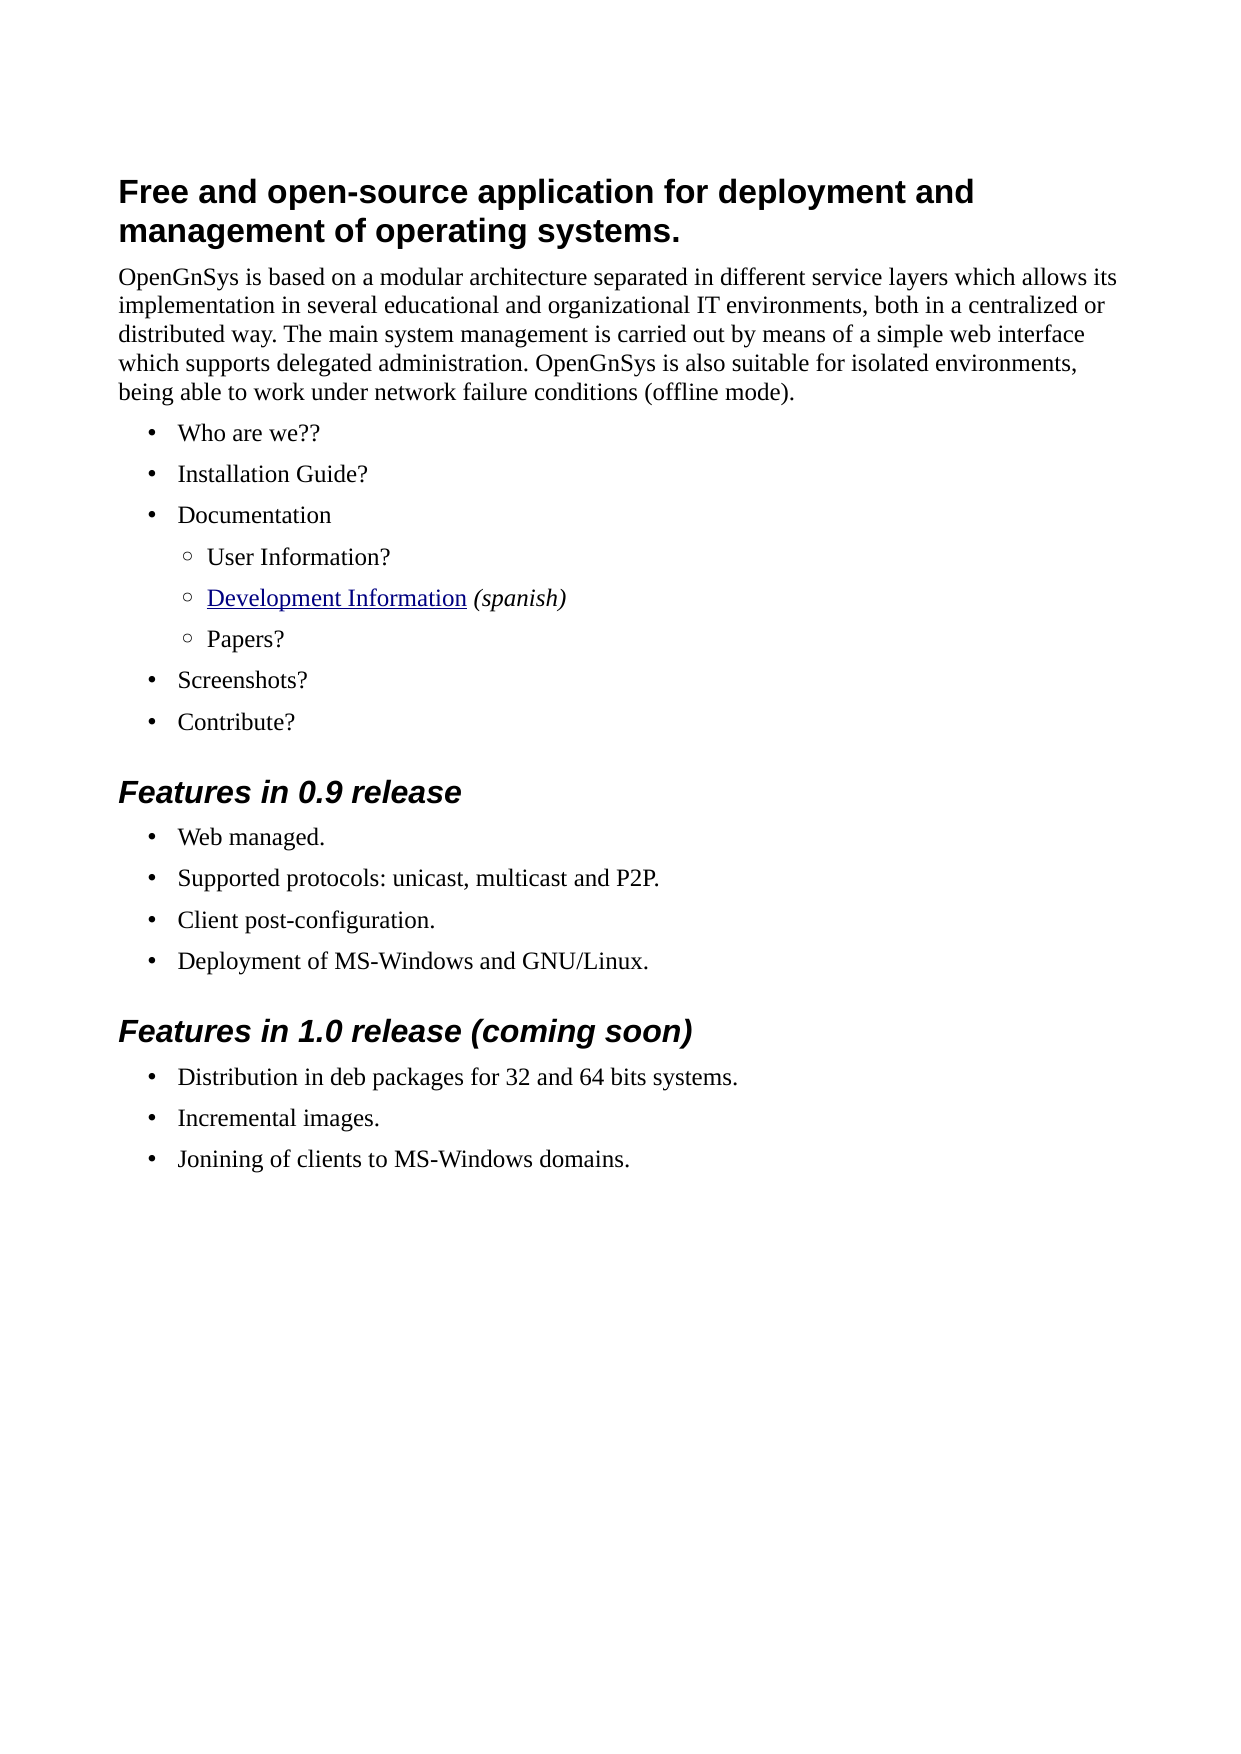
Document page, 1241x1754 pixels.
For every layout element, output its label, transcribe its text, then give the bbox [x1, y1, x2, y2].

list Contribute? [148, 707, 1122, 735]
list Client post-configuration. [148, 905, 1122, 933]
subtitle Features in 0.9 release [118, 773, 1122, 810]
text OpenGnSys is based on a modular architecture separated in different service layers which allows its implementation in several educational and organizational IT environments, both in a centralized or distributed way. The main system management is carried out by means of a simple web interface which supports delegated administration. OpenGnSys is also suitable for isolated environments, being able to work under network failure conditions (offline mode). [118, 262, 1122, 405]
list Screenshots? [148, 665, 1122, 694]
list Installation Guide? [148, 459, 1122, 488]
list Distribution in deb packages for 32 and 64 bits systems. [148, 1062, 1122, 1090]
list Incremental images. [148, 1103, 1122, 1132]
list Supported protocols: unicast, multicast and P2P. [148, 863, 1122, 892]
list Documentation [148, 500, 1122, 529]
subtitle Free and open-source application for deployment and management of operating systems. [118, 172, 1122, 249]
list Papers? [177, 624, 1122, 653]
list Who are we?? [148, 418, 1122, 447]
list Jonining of clients to MS-Windows domains. [148, 1144, 1122, 1173]
list Deployment of MS-Windows and GNU/Linux. [148, 946, 1122, 975]
subtitle Features in 1.0 release (coming soon) [118, 1012, 1122, 1049]
list User Information? [177, 542, 1122, 570]
list Development Information (spanish) [177, 583, 1122, 612]
list Web managed. [148, 822, 1122, 851]
